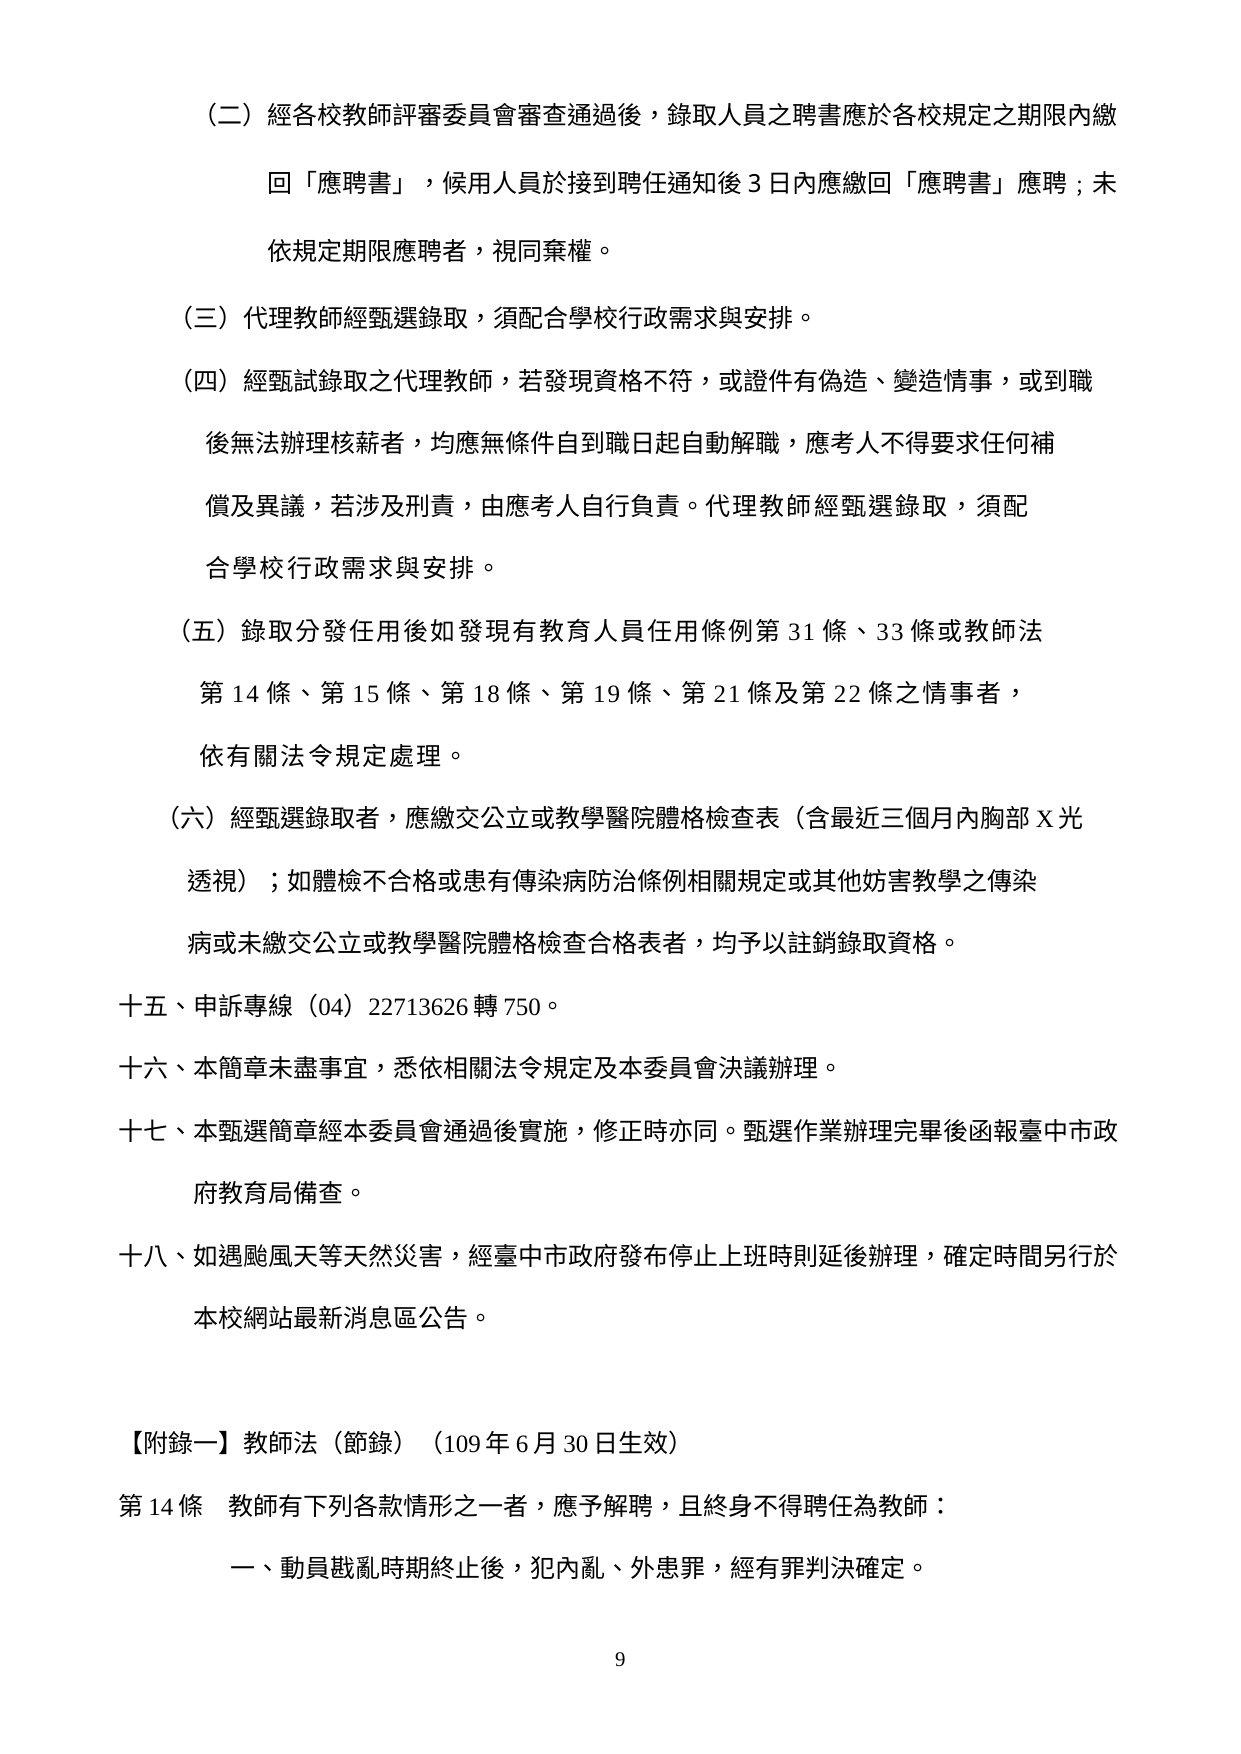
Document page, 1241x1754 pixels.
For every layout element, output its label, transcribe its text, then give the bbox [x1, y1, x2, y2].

text 第14條、第15條、第18條、第19條、第21條及第22條之情事者， [141, 650, 1122, 713]
text 第14條 教師有下列各款情形之一者，應予解聘，且終身不得聘任為教師： [118, 1463, 1122, 1525]
text 一、動員戡亂時期終止後，犯內亂、外患罪，經有罪判決確定。 [230, 1525, 1122, 1588]
text 十八、如遇颱風天等天然災害，經臺中市政府發布停止上班時則延後辦理，確定時間另行於本校網站最新消息區公告。 [118, 1213, 1122, 1338]
text 十五、申訴專線（04）22713626轉750。 [118, 963, 1122, 1025]
text 後無法辦理核薪者，均應無條件自到職日起自動解職，應考人不得要求任何補 [118, 400, 1122, 463]
text （六）經甄選錄取者，應繳交公立或教學醫院體格檢查表（含最近三個月內胸部X光 [118, 775, 1122, 838]
text （四）經甄試錄取之代理教師，若發現資格不符，或證件有偽造、變造情事，或到職 [118, 338, 1122, 400]
text （三）代理教師經甄選錄取，須配合學校行政需求與安排。 [118, 275, 1122, 338]
text 十七、本甄選簡章經本委員會通過後實施，修正時亦同。甄選作業辦理完畢後函報臺中市政府教育局備查。 [118, 1088, 1122, 1213]
text 償及異議，若涉及刑責，由應考人自行負責。代理教師經甄選錄取，須配 [118, 463, 1122, 525]
text 合學校行政需求與安排。 [118, 525, 1122, 588]
text 回「應聘書」，候用人員於接到聘任通知後3日內應繳回「應聘書」應聘﹔未 [43, 139, 1122, 202]
text 透視）；如體檢不合格或患有傳染病防治條例相關規定或其他妨害教學之傳染 [118, 838, 1122, 900]
text （五）錄取分發任用後如發現有教育人員任用條例第31條、33條或教師法 [141, 588, 1122, 650]
text 依規定期限應聘者，視同棄權。 [43, 207, 1122, 270]
text （二）經各校教師評審委員會審查通過後，錄取人員之聘書應於各校規定之期限內繳 [43, 72, 1122, 134]
text 病或未繳交公立或教學醫院體格檢查合格表者，均予以註銷錄取資格。 [118, 900, 1122, 963]
text 十六、本簡章未盡事宜，悉依相關法令規定及本委員會決議辦理。 [118, 1025, 1122, 1088]
text 【附錄一】教師法（節錄）（109年6月30日生效） [118, 1400, 1122, 1463]
text 依有關法令規定處理。 [141, 713, 1122, 775]
